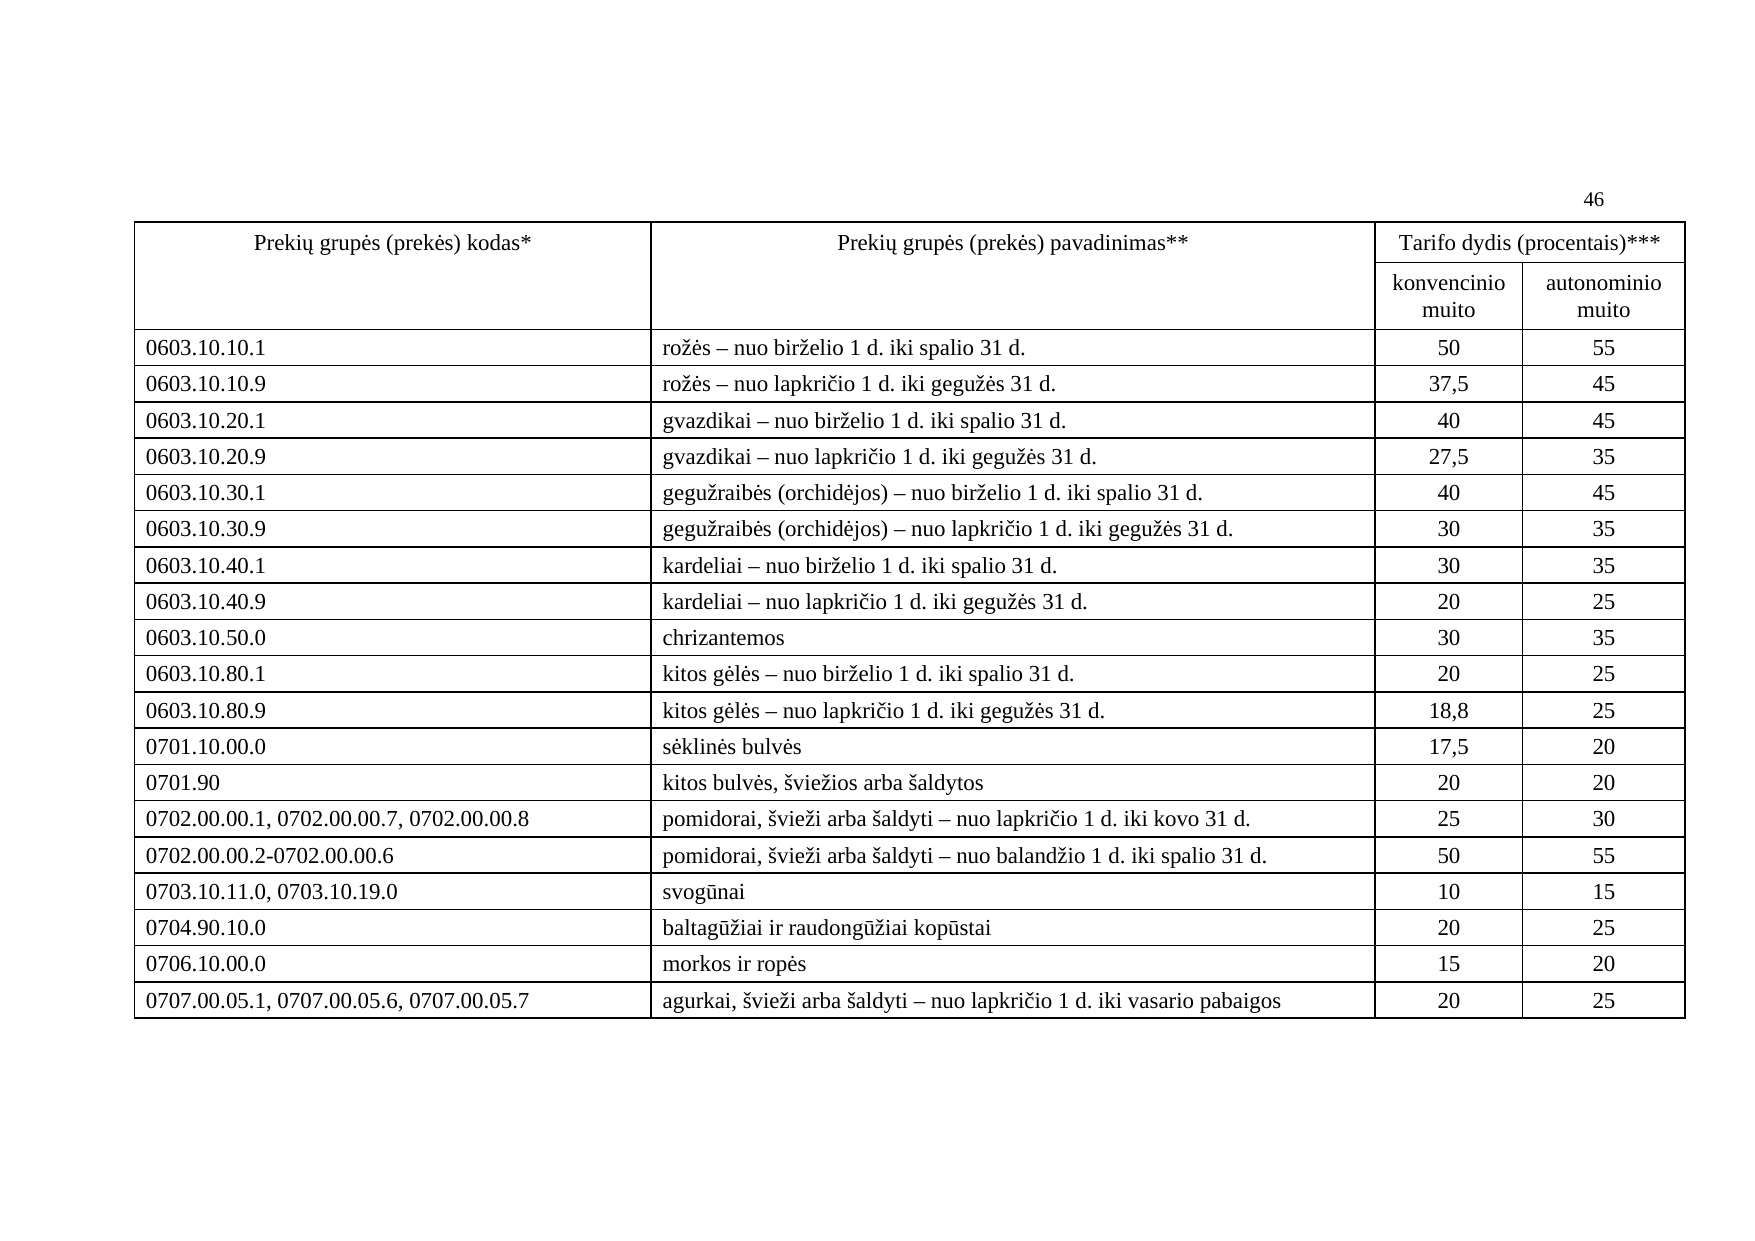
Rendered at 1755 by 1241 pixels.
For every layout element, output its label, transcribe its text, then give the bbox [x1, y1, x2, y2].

table_cell 0707.00.05.1, 0707.00.05.6, 0707.00.05.7 [135, 983, 650, 1017]
table_cell 0603.10.80.1 [135, 656, 650, 691]
table_cell pomidorai, švieži arba šaldyti – nuo lapkričio 1 d. iki kovo 31 d. [652, 801, 1374, 836]
table_cell morkos ir ropės [652, 946, 1374, 981]
table_cell 0603.10.30.1 [135, 475, 650, 510]
table_cell 45 [1523, 366, 1684, 401]
table_cell kardeliai – nuo lapkričio 1 d. iki gegužės 31 d. [652, 584, 1374, 618]
table_cell 0701.10.00.0 [135, 729, 650, 763]
table_cell 25 [1523, 693, 1684, 727]
table_cell 45 [1523, 475, 1684, 510]
table_cell 25 [1376, 801, 1522, 836]
table_cell 0603.10.10.9 [135, 366, 650, 401]
table_cell 0702.00.00.2-0702.00.00.6 [135, 838, 650, 872]
table_cell sėklinės bulvės [652, 729, 1374, 763]
table_cell svogūnai [652, 874, 1374, 908]
table_cell 30 [1376, 548, 1522, 582]
table_cell 0703.10.11.0, 0703.10.19.0 [135, 874, 650, 908]
table_header Prekių grupės (prekės) kodas* [135, 223, 650, 328]
table_cell 37,5 [1376, 366, 1522, 401]
table_cell 55 [1523, 330, 1684, 365]
table_cell 0603.10.40.9 [135, 584, 650, 618]
table_cell 0704.90.10.0 [135, 910, 650, 945]
table_cell kitos gėlės – nuo birželio 1 d. iki spalio 31 d. [652, 656, 1374, 691]
table_cell 18,8 [1376, 693, 1522, 727]
table_cell 35 [1523, 439, 1684, 473]
table_cell 0706.10.00.0 [135, 946, 650, 981]
table_cell 0603.10.80.9 [135, 693, 650, 727]
table_cell 30 [1523, 801, 1684, 836]
table_cell 20 [1376, 983, 1522, 1017]
table_cell konvencinio muito [1376, 263, 1522, 328]
table_cell gvazdikai – nuo birželio 1 d. iki spalio 31 d. [652, 403, 1374, 437]
table_cell rožės – nuo birželio 1 d. iki spalio 31 d. [652, 330, 1374, 365]
table_cell 20 [1523, 765, 1684, 800]
table_cell 30 [1376, 620, 1522, 655]
table_cell kitos bulvės, šviežios arba šaldytos [652, 765, 1374, 800]
table_cell 17,5 [1376, 729, 1522, 763]
table_cell 35 [1523, 620, 1684, 655]
table_cell 0603.10.30.9 [135, 511, 650, 546]
table_cell 50 [1376, 330, 1522, 365]
table_cell 0603.10.40.1 [135, 548, 650, 582]
table_cell 25 [1523, 584, 1684, 618]
table_cell 20 [1376, 584, 1522, 618]
table_cell 20 [1376, 765, 1522, 800]
table_cell 20 [1523, 729, 1684, 763]
table_cell 25 [1523, 656, 1684, 691]
table_cell pomidorai, švieži arba šaldyti – nuo balandžio 1 d. iki spalio 31 d. [652, 838, 1374, 872]
table_cell 40 [1376, 475, 1522, 510]
table_cell 25 [1523, 983, 1684, 1017]
table_cell 35 [1523, 511, 1684, 546]
table_cell kardeliai – nuo birželio 1 d. iki spalio 31 d. [652, 548, 1374, 582]
table_cell 45 [1523, 403, 1684, 437]
table_cell rožės – nuo lapkričio 1 d. iki gegužės 31 d. [652, 366, 1374, 401]
table_cell 0603.10.20.1 [135, 403, 650, 437]
table_cell 30 [1376, 511, 1522, 546]
table_cell gvazdikai – nuo lapkričio 1 d. iki gegužės 31 d. [652, 439, 1374, 473]
table_cell 0603.10.50.0 [135, 620, 650, 655]
table_cell 50 [1376, 838, 1522, 872]
table_cell 0701.90 [135, 765, 650, 800]
table_cell baltagūžiai ir raudongūžiai kopūstai [652, 910, 1374, 945]
table_cell 27,5 [1376, 439, 1522, 473]
table_header Tarifo dydis (procentais)*** [1376, 223, 1684, 262]
table_cell 15 [1523, 874, 1684, 908]
table_cell 20 [1376, 656, 1522, 691]
table_cell 35 [1523, 548, 1684, 582]
table_cell 25 [1523, 910, 1684, 945]
table_cell 10 [1376, 874, 1522, 908]
table_cell 15 [1376, 946, 1522, 981]
table_cell 0603.10.20.9 [135, 439, 650, 473]
table_cell 20 [1523, 946, 1684, 981]
table_header Prekių grupės (prekės) pavadinimas** [652, 223, 1374, 328]
table_cell agurkai, švieži arba šaldyti – nuo lapkričio 1 d. iki vasario pabaigos [652, 983, 1374, 1017]
table_cell 40 [1376, 403, 1522, 437]
table_cell 0702.00.00.1, 0702.00.00.7, 0702.00.00.8 [135, 801, 650, 836]
table_cell kitos gėlės – nuo lapkričio 1 d. iki gegužės 31 d. [652, 693, 1374, 727]
table_cell chrizantemos [652, 620, 1374, 655]
table_cell 0603.10.10.1 [135, 330, 650, 365]
table_cell autonominio muito [1523, 263, 1684, 328]
table_cell 55 [1523, 838, 1684, 872]
table_cell gegužraibės (orchidėjos) – nuo birželio 1 d. iki spalio 31 d. [652, 475, 1374, 510]
table_cell gegužraibės (orchidėjos) – nuo lapkričio 1 d. iki gegužės 31 d. [652, 511, 1374, 546]
table_cell 20 [1376, 910, 1522, 945]
